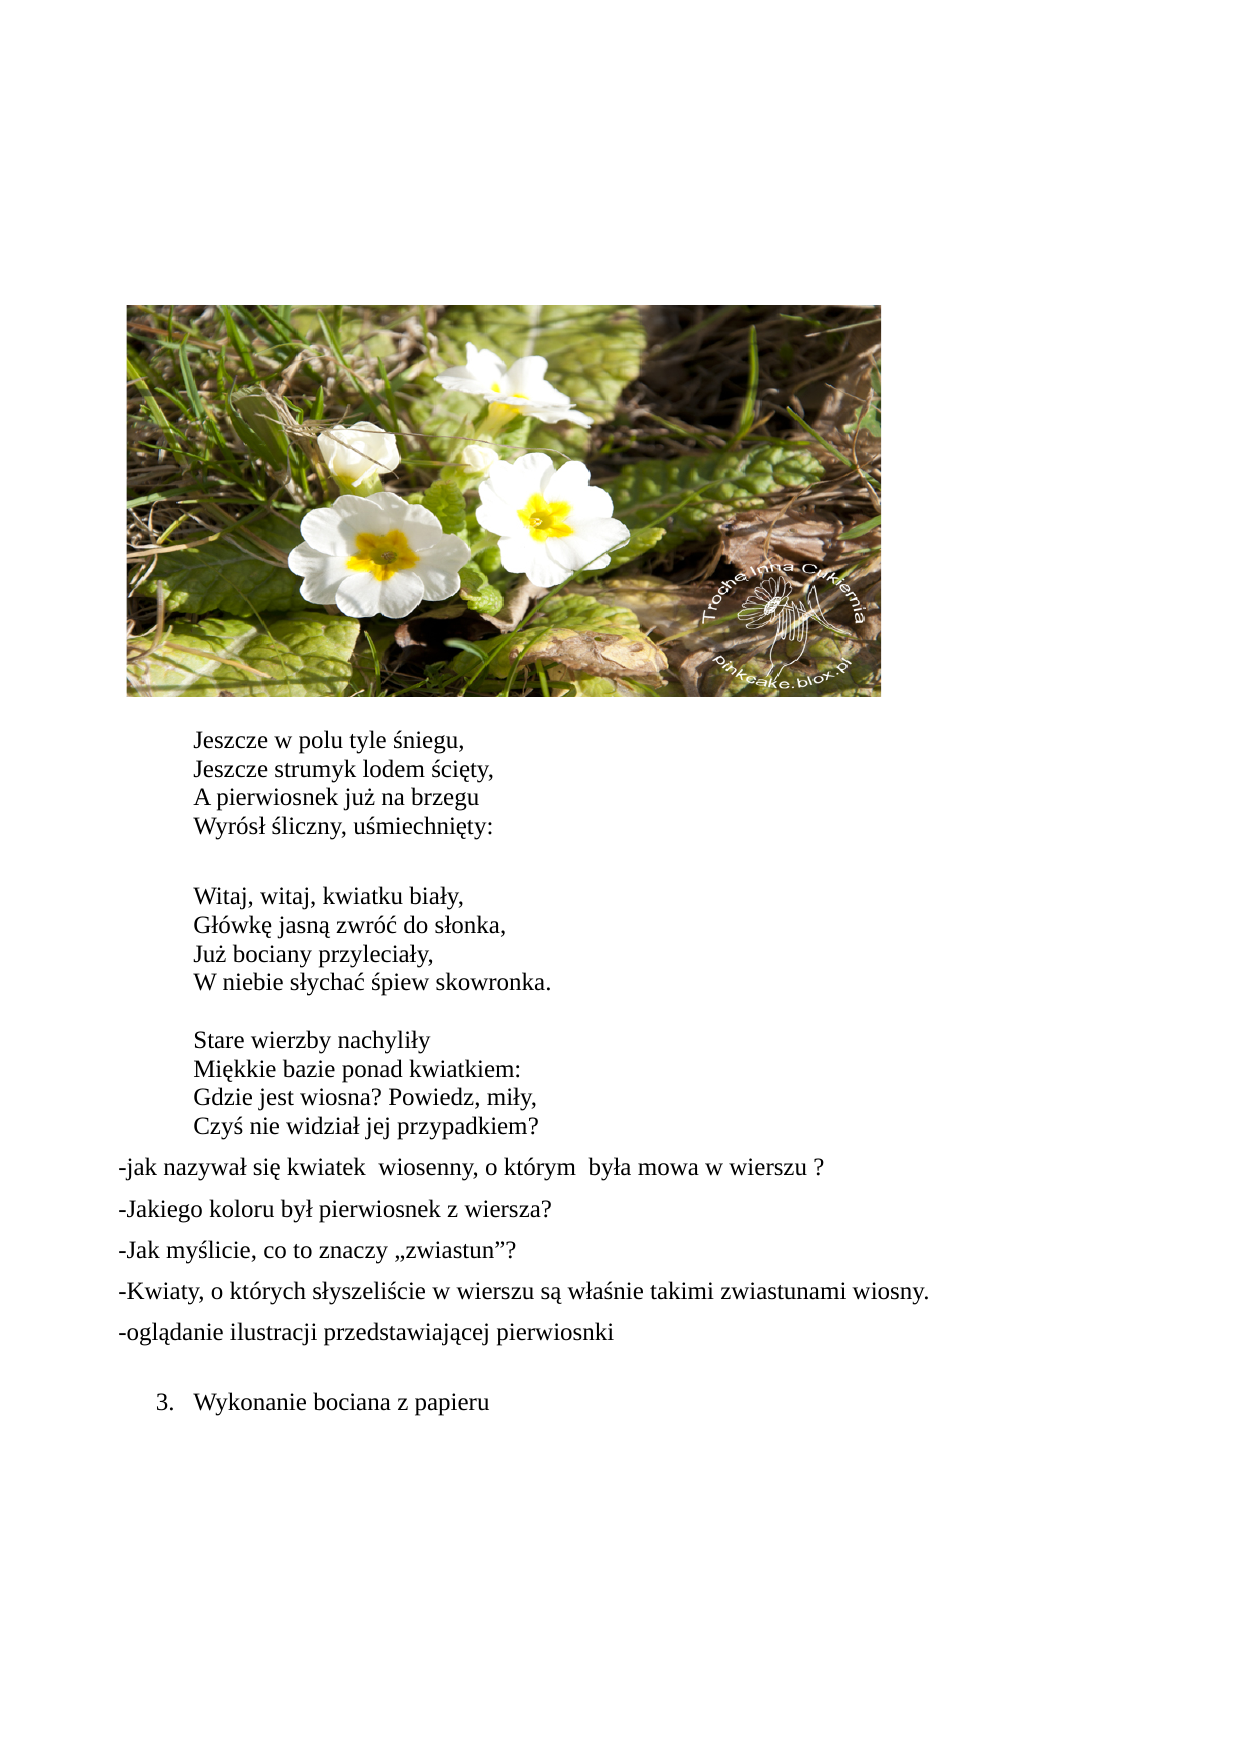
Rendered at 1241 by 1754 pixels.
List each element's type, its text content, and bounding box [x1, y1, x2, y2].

list Jeszcze w polu tyle śniegu, Jeszcze strumyk lodem ścięty, A pierwiosnek już na brzegu Wyrósł śliczny, uśmiechnięty: [156, 312, 1122, 840]
text -jak nazywał się kwiatek wiosenny, o którym była mowa w wierszu ? [118, 1152, 1122, 1181]
picture [126, 305, 882, 697]
list Witaj, witaj, kwiatku biały, Główkę jasną zwróć do słonka, Już bociany przyleciały, W niebie słychać śpiew skowronka. Stare wierzby nachyliły Miękkie bazie ponad kwiatkiem: Gdzie jest wiosna? Powiedz, miły, Czyś nie widział jej przypadkiem? [156, 852, 1122, 1140]
text -Jak myślicie, co to znaczy „zwiastun”? [118, 1235, 1122, 1264]
text -Kwiaty, o których słyszeliście w wierszu są właśnie takimi zwiastunami wiosny. [118, 1276, 1122, 1305]
text -oglądanie ilustracji przedstawiającej pierwiosnki [118, 1317, 1122, 1346]
text -Jakiego koloru był pierwiosnek z wiersza? [118, 1194, 1122, 1222]
list Wykonanie bociana z papieru [156, 1387, 1122, 1416]
